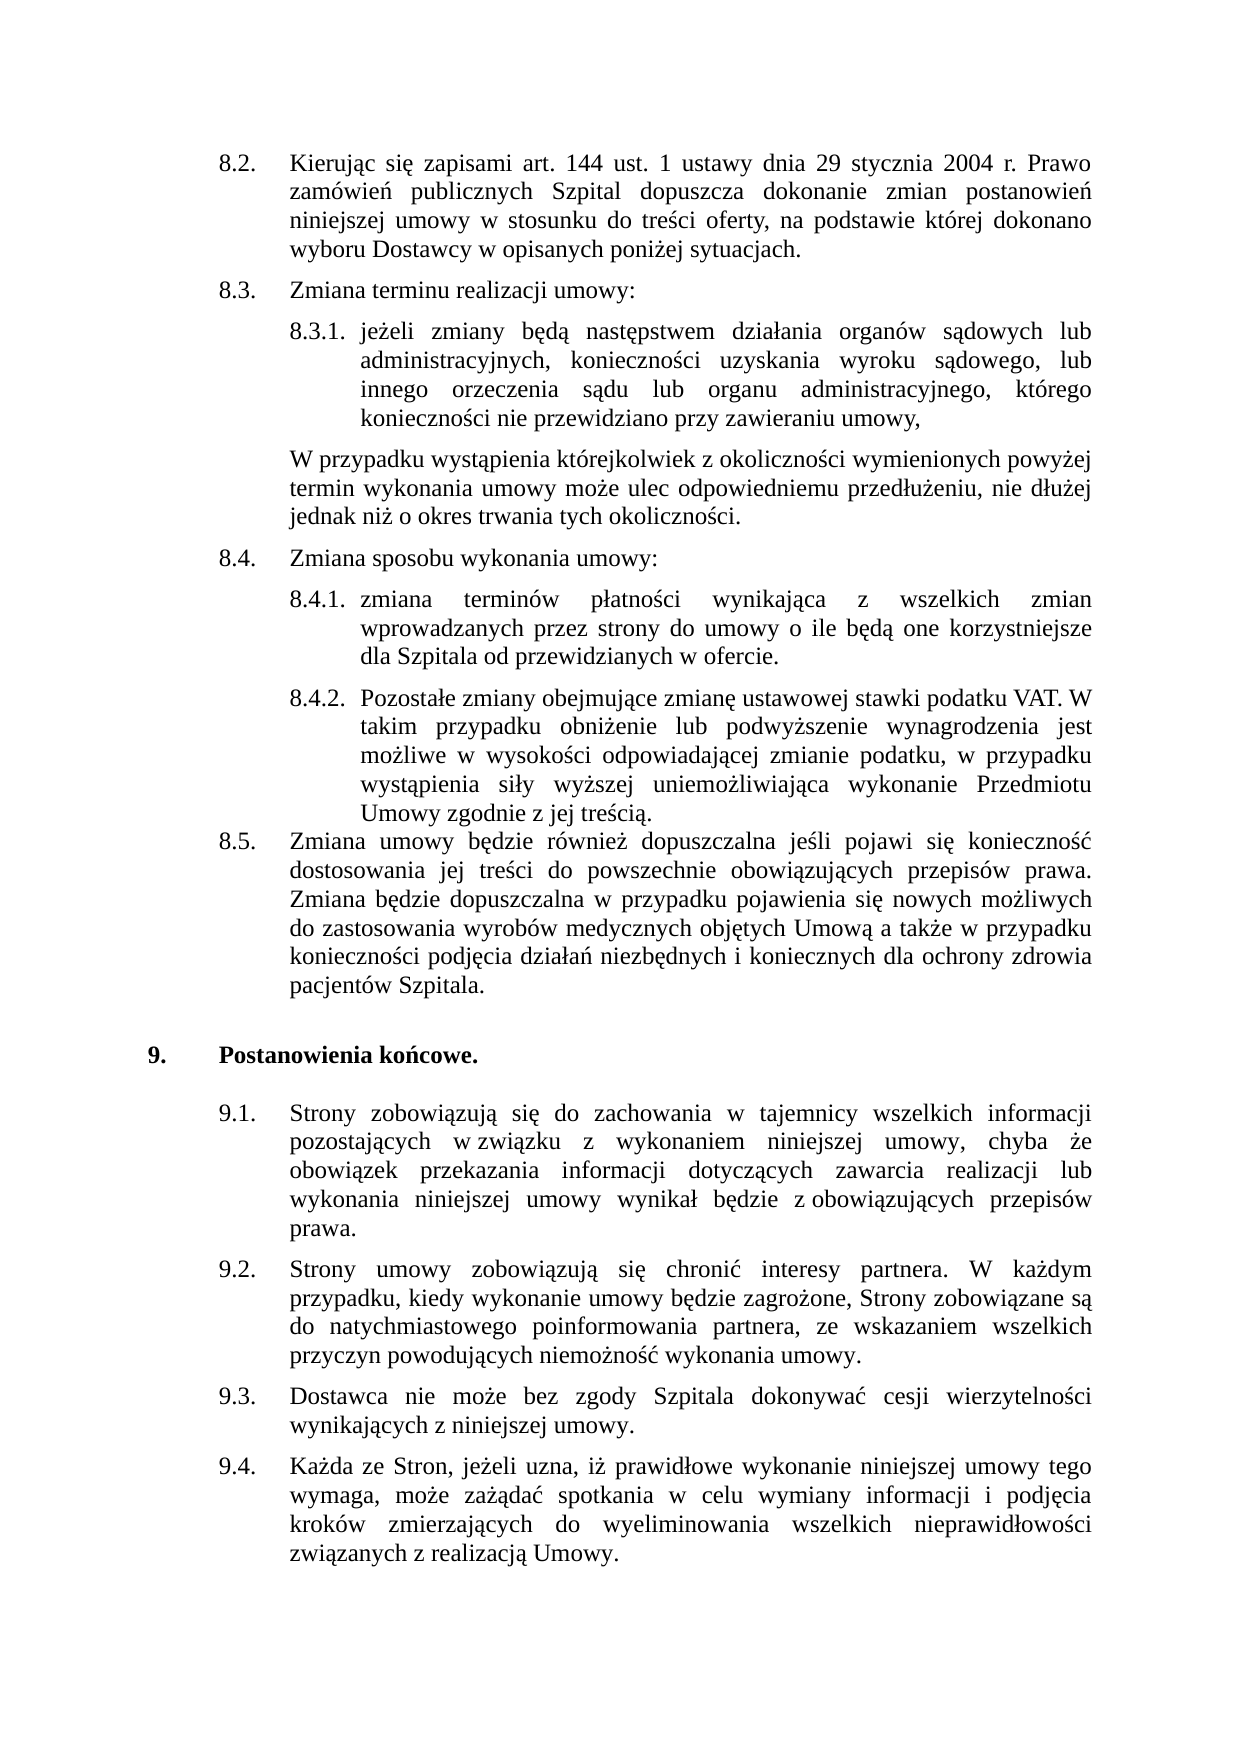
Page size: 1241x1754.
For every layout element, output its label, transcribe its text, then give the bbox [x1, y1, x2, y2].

text W przypadku wystąpienia którejkolwiek z okoliczności wymienionych powyżej termin wykonania umowy może ulec odpowiedniemu przedłużeniu, nie dłużej jednak niż o okres trwania tych okoliczności. [289, 444, 1093, 530]
list Postanowienia końcowe. [148, 1040, 1093, 1069]
list Dostawca nie może bez zgody Szpitala dokonywać cesji wierzytelności wynikających z niniejszej umowy. [218, 1381, 1093, 1439]
list Kierując się zapisami art. 144 ust. 1 ustawy dnia 29 stycznia 2004 r. Prawo zamówień publicznych Szpital dopuszcza dokonanie zmian postanowień niniejszej umowy w stosunku do treści oferty, na podstawie której dokonano wyboru Dostawcy w opisanych poniżej sytuacjach. [218, 148, 1093, 263]
list Zmiana terminu realizacji umowy: [218, 275, 1093, 304]
list Strony zobowiązują się do zachowania w tajemnicy wszelkich informacji pozostających w związku z wykonaniem niniejszej umowy, chyba że obowiązek przekazania informacji dotyczących zawarcia realizacji lub wykonania niniejszej umowy wynikał będzie z obowiązujących przepisów prawa. [218, 1098, 1093, 1241]
list zmiana terminów płatności wynikająca z wszelkich zmian wprowadzanych przez strony do umowy o ile będą one korzystniejsze dla Szpitala od przewidzianych w ofercie. [289, 584, 1093, 670]
list Zmiana sposobu wykonania umowy: [218, 543, 1093, 571]
list jeżeli zmiany będą następstwem działania organów sądowych lub administracyjnych, konieczności uzyskania wyroku sądowego, lub innego orzeczenia sądu lub organu administracyjnego, którego konieczności nie przewidziano przy zawieraniu umowy, [289, 316, 1093, 431]
list Zmiana umowy będzie również dopuszczalna jeśli pojawi się konieczność dostosowania jej treści do powszechnie obowiązujących przepisów prawa. Zmiana będzie dopuszczalna w przypadku pojawienia się nowych możliwych do zastosowania wyrobów medycznych objętych Umową a także w przypadku konieczności podjęcia działań niezbędnych i koniecznych dla ochrony zdrowia pacjentów Szpitala. [218, 826, 1093, 999]
list Każda ze Stron, jeżeli uzna, iż prawidłowe wykonanie niniejszej umowy tego wymaga, może zażądać spotkania w celu wymiany informacji i podjęcia kroków zmierzających do wyeliminowania wszelkich nieprawidłowości związanych z realizacją Umowy. [218, 1451, 1093, 1566]
list Pozostałe zmiany obejmujące zmianę ustawowej stawki podatku VAT. W takim przypadku obniżenie lub podwyższenie wynagrodzenia jest możliwe w wysokości odpowiadającej zmianie podatku, w przypadku wystąpienia siły wyższej uniemożliwiająca wykonanie Przedmiotu Umowy zgodnie z jej treścią. [289, 683, 1093, 826]
list Strony umowy zobowiązują się chronić interesy partnera. W każdym przypadku, kiedy wykonanie umowy będzie zagrożone, Strony zobowiązane są do natychmiastowego poinformowania partnera, ze wskazaniem wszelkich przyczyn powodujących niemożność wykonania umowy. [218, 1254, 1093, 1369]
